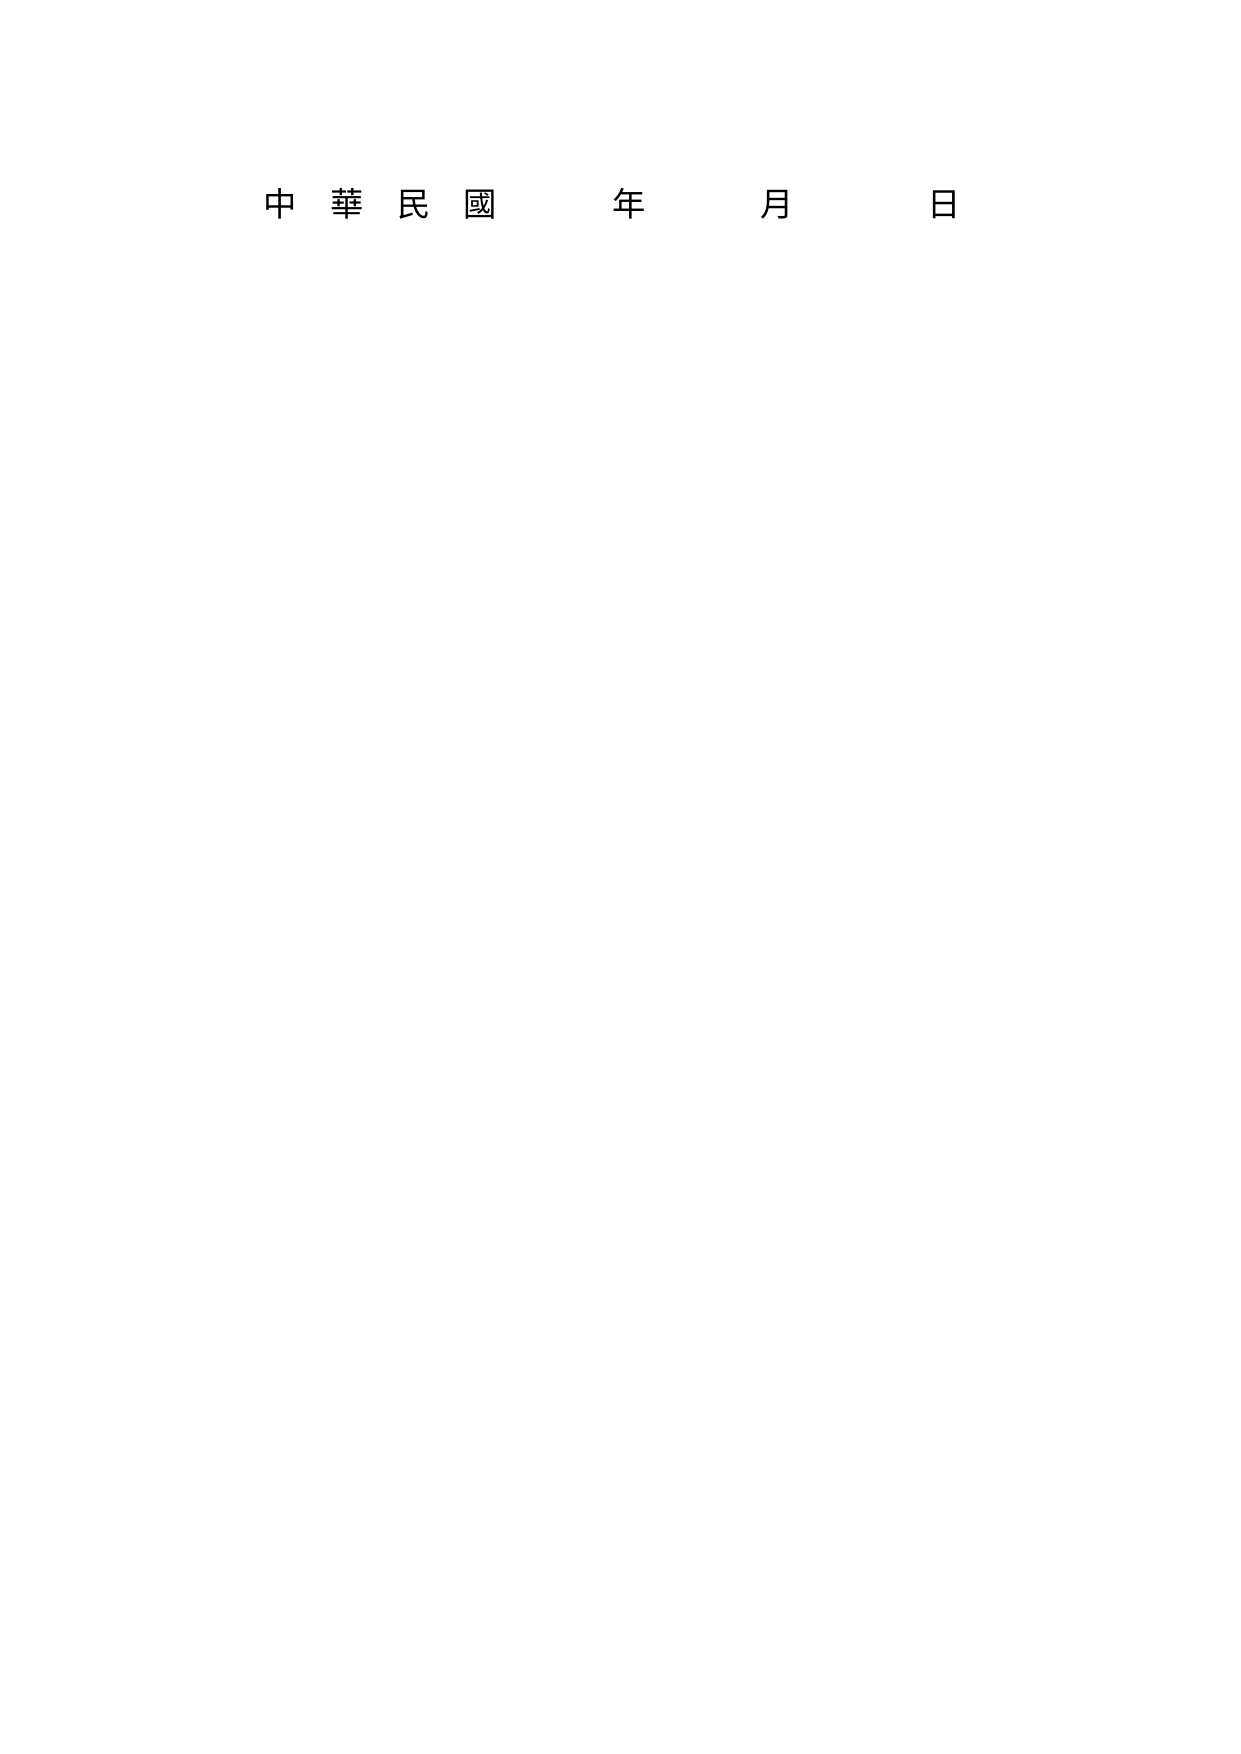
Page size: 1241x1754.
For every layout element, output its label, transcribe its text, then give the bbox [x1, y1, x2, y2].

text 中 華 民 國 年 月 日 [187, 164, 1029, 239]
